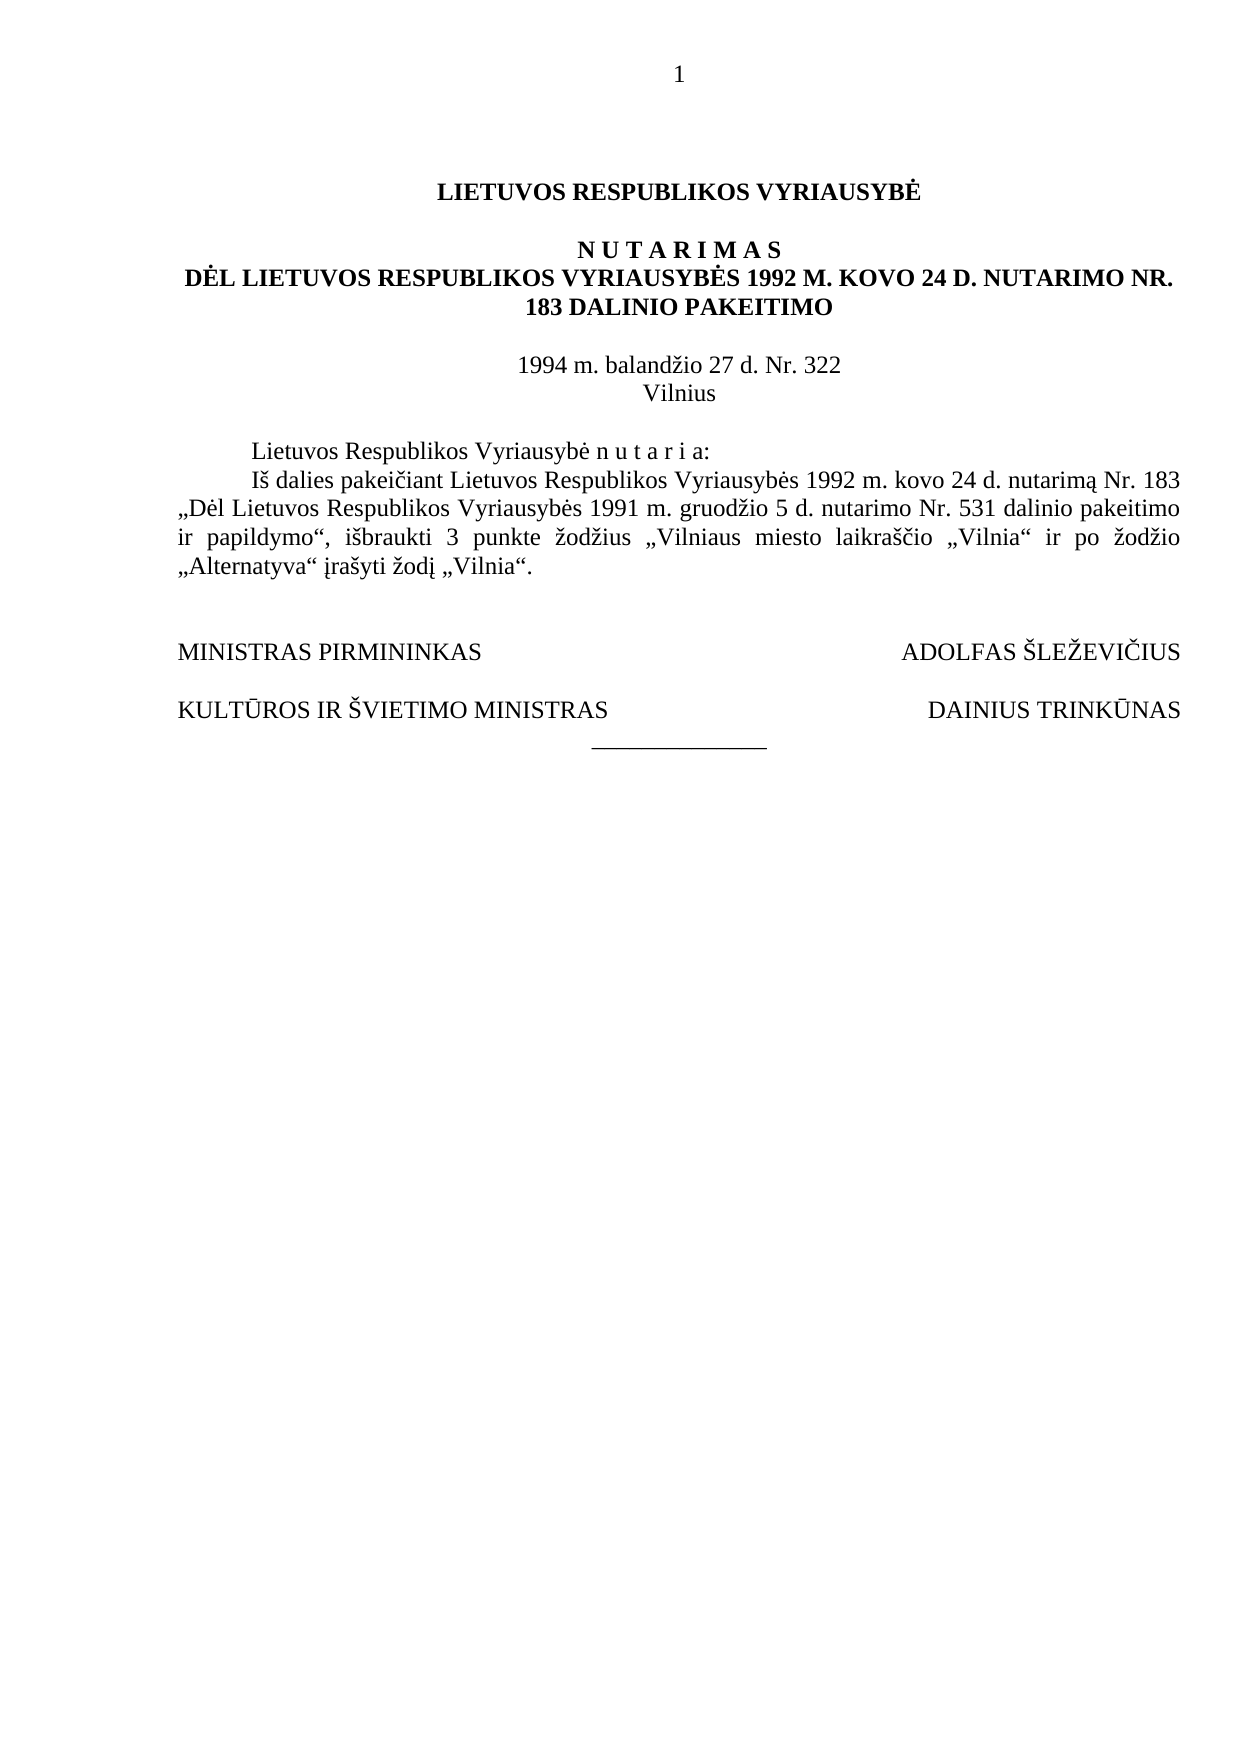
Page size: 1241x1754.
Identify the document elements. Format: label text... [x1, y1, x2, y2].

text DĖL LIETUVOS RESPUBLIKOS VYRIAUSYBĖS 1992 M. KOVO 24 D. NUTARIMO NR. 183 DALINIO PAKEITIMO [177, 263, 1181, 321]
text Vilnius [177, 378, 1181, 407]
text N U T A R I M A S [177, 235, 1181, 263]
text LIETUVOS RESPUBLIKOS VYRIAUSYBĖ [177, 177, 1181, 206]
text Iš dalies pakeičiant Lietuvos Respublikos Vyriausybės 1992 m. kovo 24 d. nutarimą Nr. 183 „Dėl Lietuvos Respublikos Vyriausybės 1991 m. gruodžio 5 d. nutarimo Nr. 531 dalinio pakeitimo ir papildymo“, išbraukti 3 punkte žodžius „Vilniaus miesto laikraščio „Vilnia“ ir po žodžio „Alternatyva“ įrašyti žodį „Vilnia“. [177, 465, 1181, 580]
text 1994 m. balandžio 27 d. Nr. 322 [177, 350, 1181, 378]
text Lietuvos Respublikos Vyriausybė nutaria: [177, 436, 1181, 465]
text KULTŪROS IR ŠVIETIMO MINISTRAS DAINIUS TRINKŪNAS [177, 695, 1181, 723]
text MINISTRAS PIRMININKAS ADOLFAS ŠLEŽEVIČIUS [177, 637, 1181, 666]
text ______________ [177, 723, 1181, 752]
